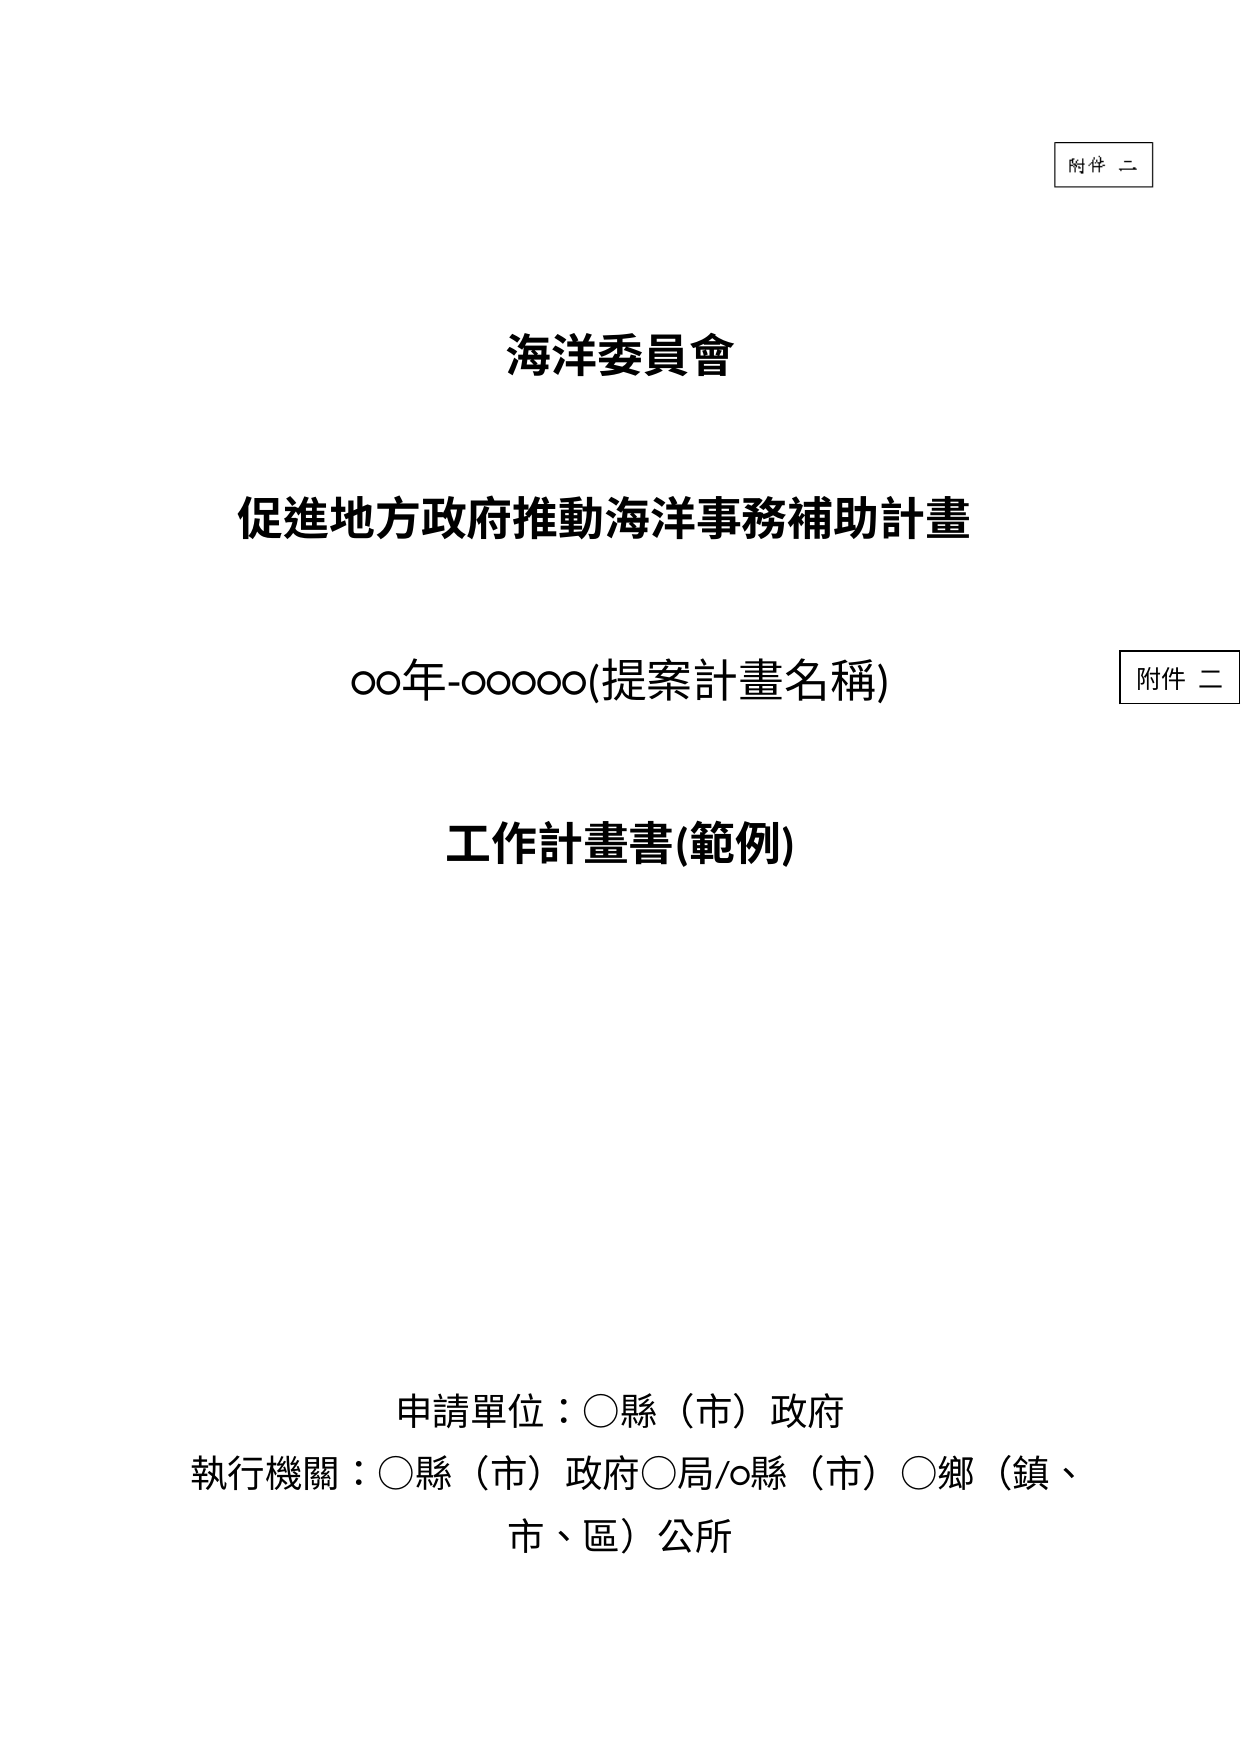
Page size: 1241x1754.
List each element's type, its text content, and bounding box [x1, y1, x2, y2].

text 附件 二 [1136, 659, 1223, 695]
text 工作計畫書(範例) [187, 767, 1053, 892]
text 執行機關：○縣（市）政府○局/○縣（市）○鄉（鎮、市、區）公所 [187, 1430, 1053, 1555]
text ○○年-○○○○○(提案計畫名稱) [187, 605, 1053, 730]
text 促進地方政府推動海洋事務補助計畫 [237, 442, 1053, 567]
text 申請單位：○縣（市）政府 [187, 1367, 1053, 1430]
text 海洋委員會 [187, 280, 1053, 405]
